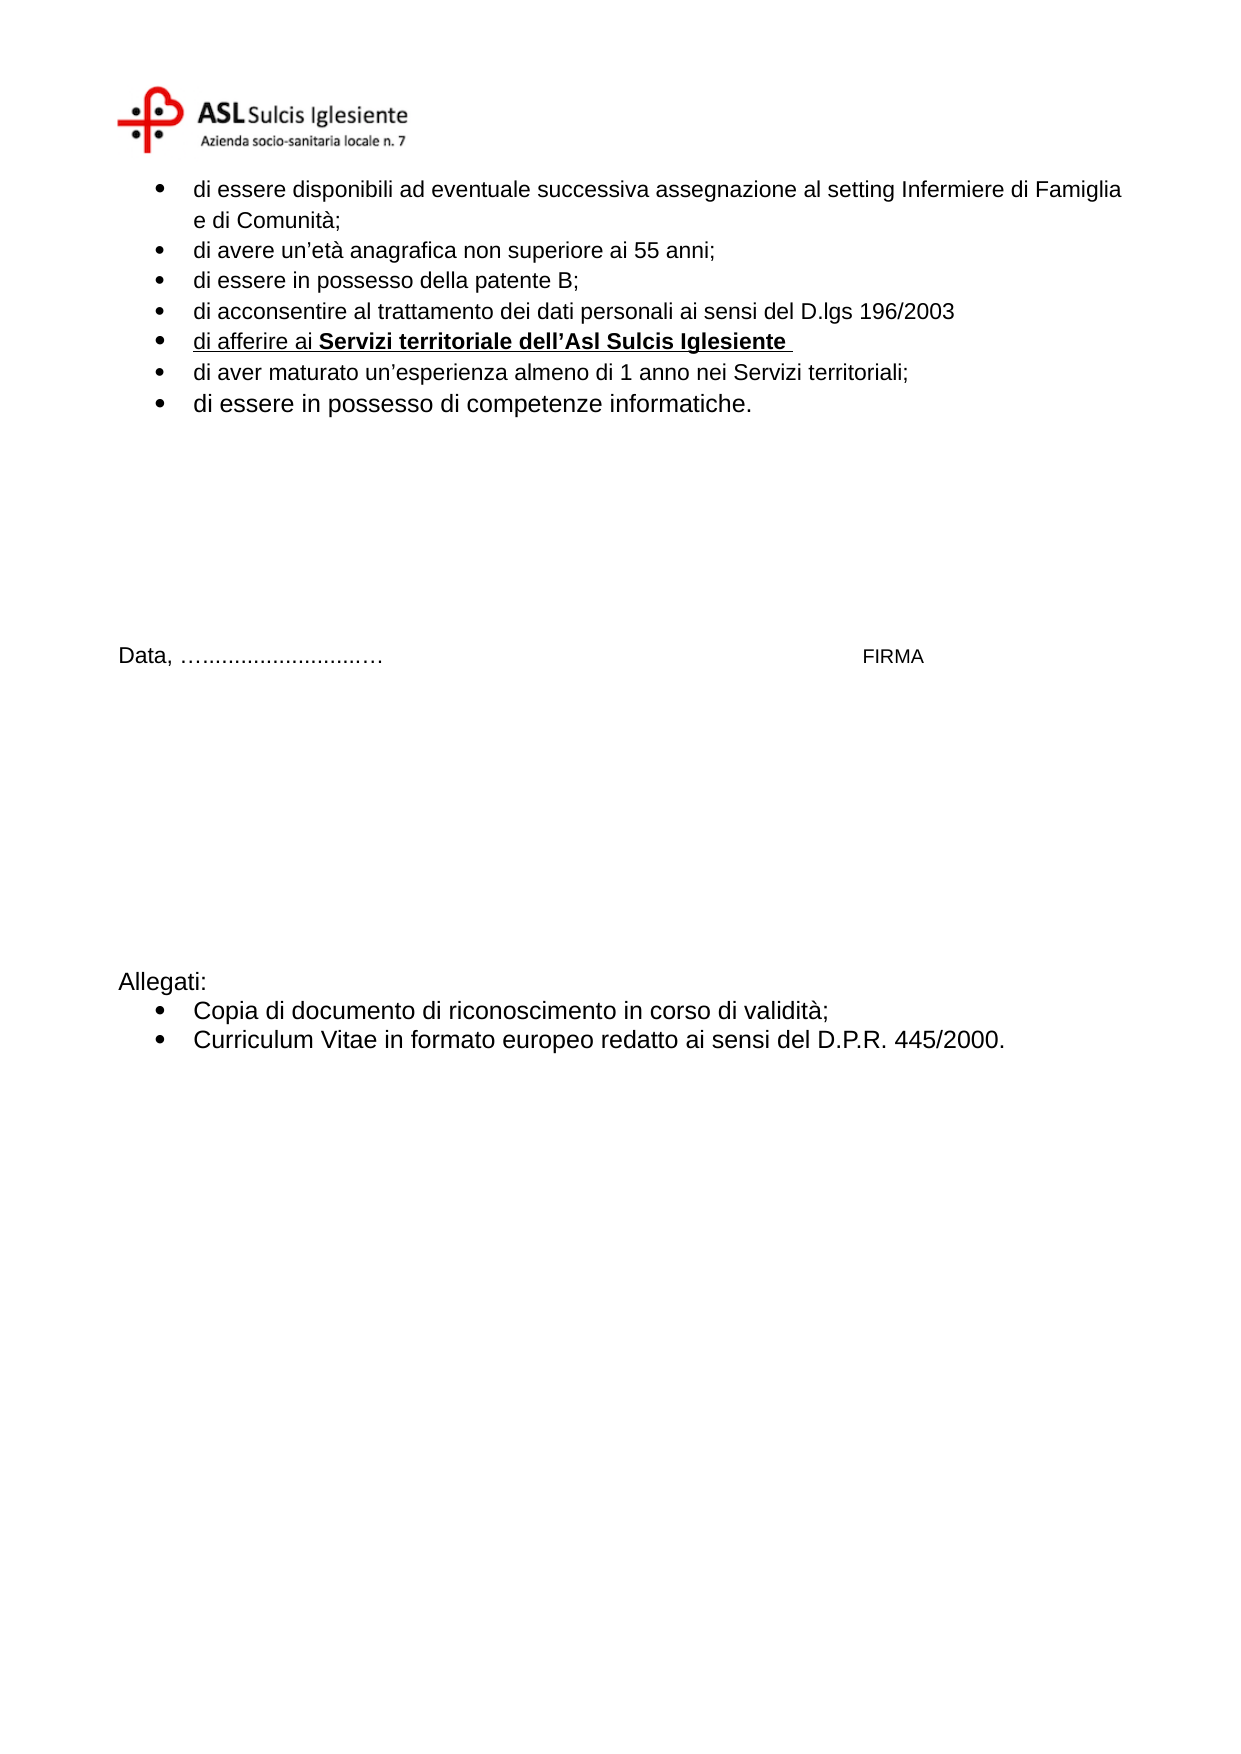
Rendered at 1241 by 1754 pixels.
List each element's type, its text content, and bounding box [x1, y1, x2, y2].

list di afferire ai Servizi territoriale dell’Asl Sulcis Iglesiente [156, 328, 1122, 355]
list di essere in possesso di competenze informatiche. [156, 389, 1122, 418]
list di essere in possesso della patente B; [156, 267, 1122, 294]
list di acconsentire al trattamento dei dati personali ai sensi del D.lgs 196/2003 [156, 298, 1122, 324]
list di aver maturato un’esperienza almeno di 1 anno nei Servizi territoriali; [156, 359, 1122, 385]
list Copia di documento di riconoscimento in corso di validità; [156, 996, 1122, 1025]
list di essere disponibili ad eventuale successiva assegnazione al setting Infermiere di Famiglia e di Comunità; [156, 176, 1122, 233]
text Allegati: [118, 967, 1122, 996]
list Curriculum Vitae in formato europeo redatto ai sensi del D.P.R. 445/2000. [156, 1025, 1122, 1054]
list di avere un’età anagrafica non superiore ai 55 anni; [156, 237, 1122, 264]
picture [116, 85, 418, 163]
text Data, ….........................… FIRMA [118, 642, 1122, 668]
